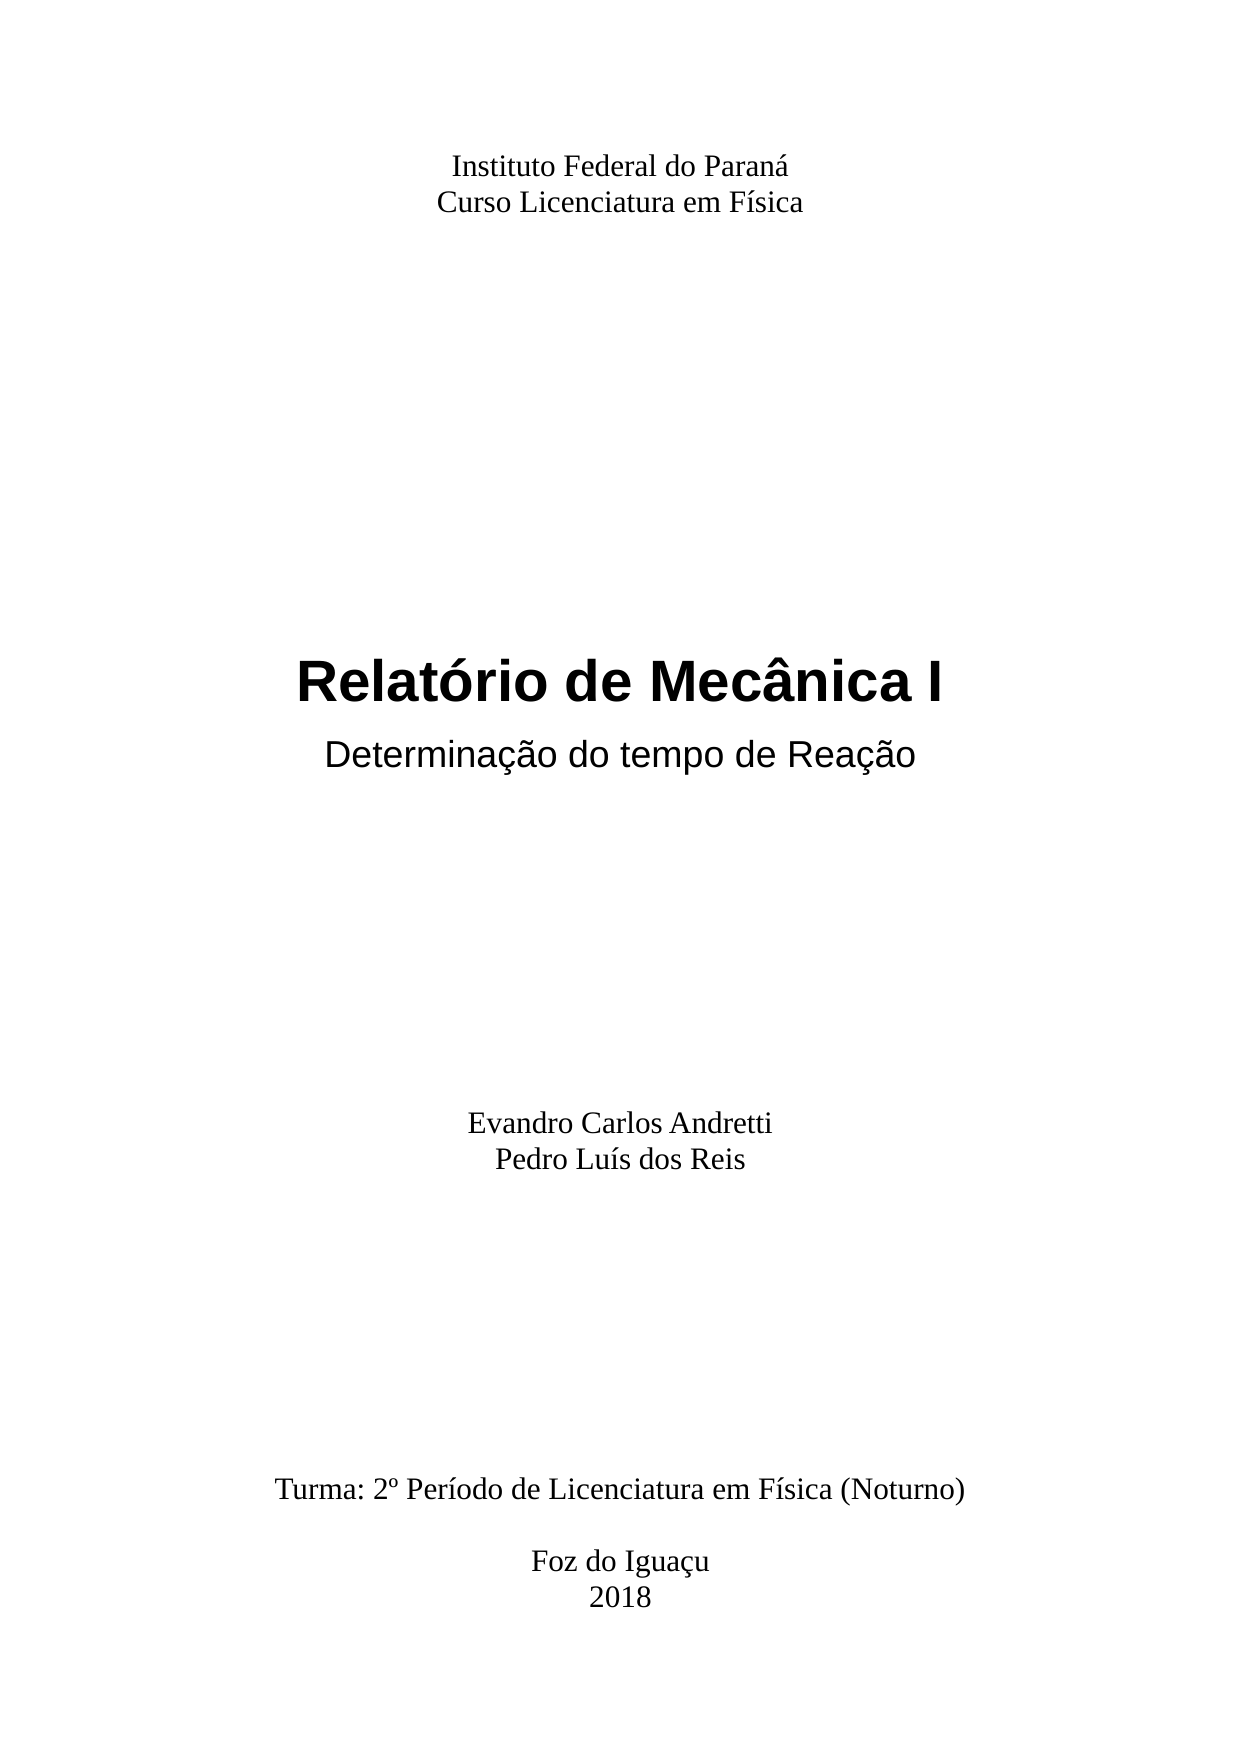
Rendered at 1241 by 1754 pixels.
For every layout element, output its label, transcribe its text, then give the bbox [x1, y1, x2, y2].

text Pedro Luís dos Reis [118, 1140, 1122, 1176]
text Instituto Federal do Paraná [118, 147, 1122, 183]
text 2018 [118, 1578, 1122, 1614]
text Evandro Carlos Andretti [118, 1104, 1122, 1140]
text Curso Licenciatura em Física [118, 183, 1122, 219]
title Relatório de Mecânica I [118, 646, 1122, 713]
subtitle Determinação do tempo de Reação [118, 732, 1122, 775]
text Turma: 2º Período de Licenciatura em Física (Noturno) [118, 1471, 1122, 1506]
text Foz do Iguaçu [118, 1542, 1122, 1578]
